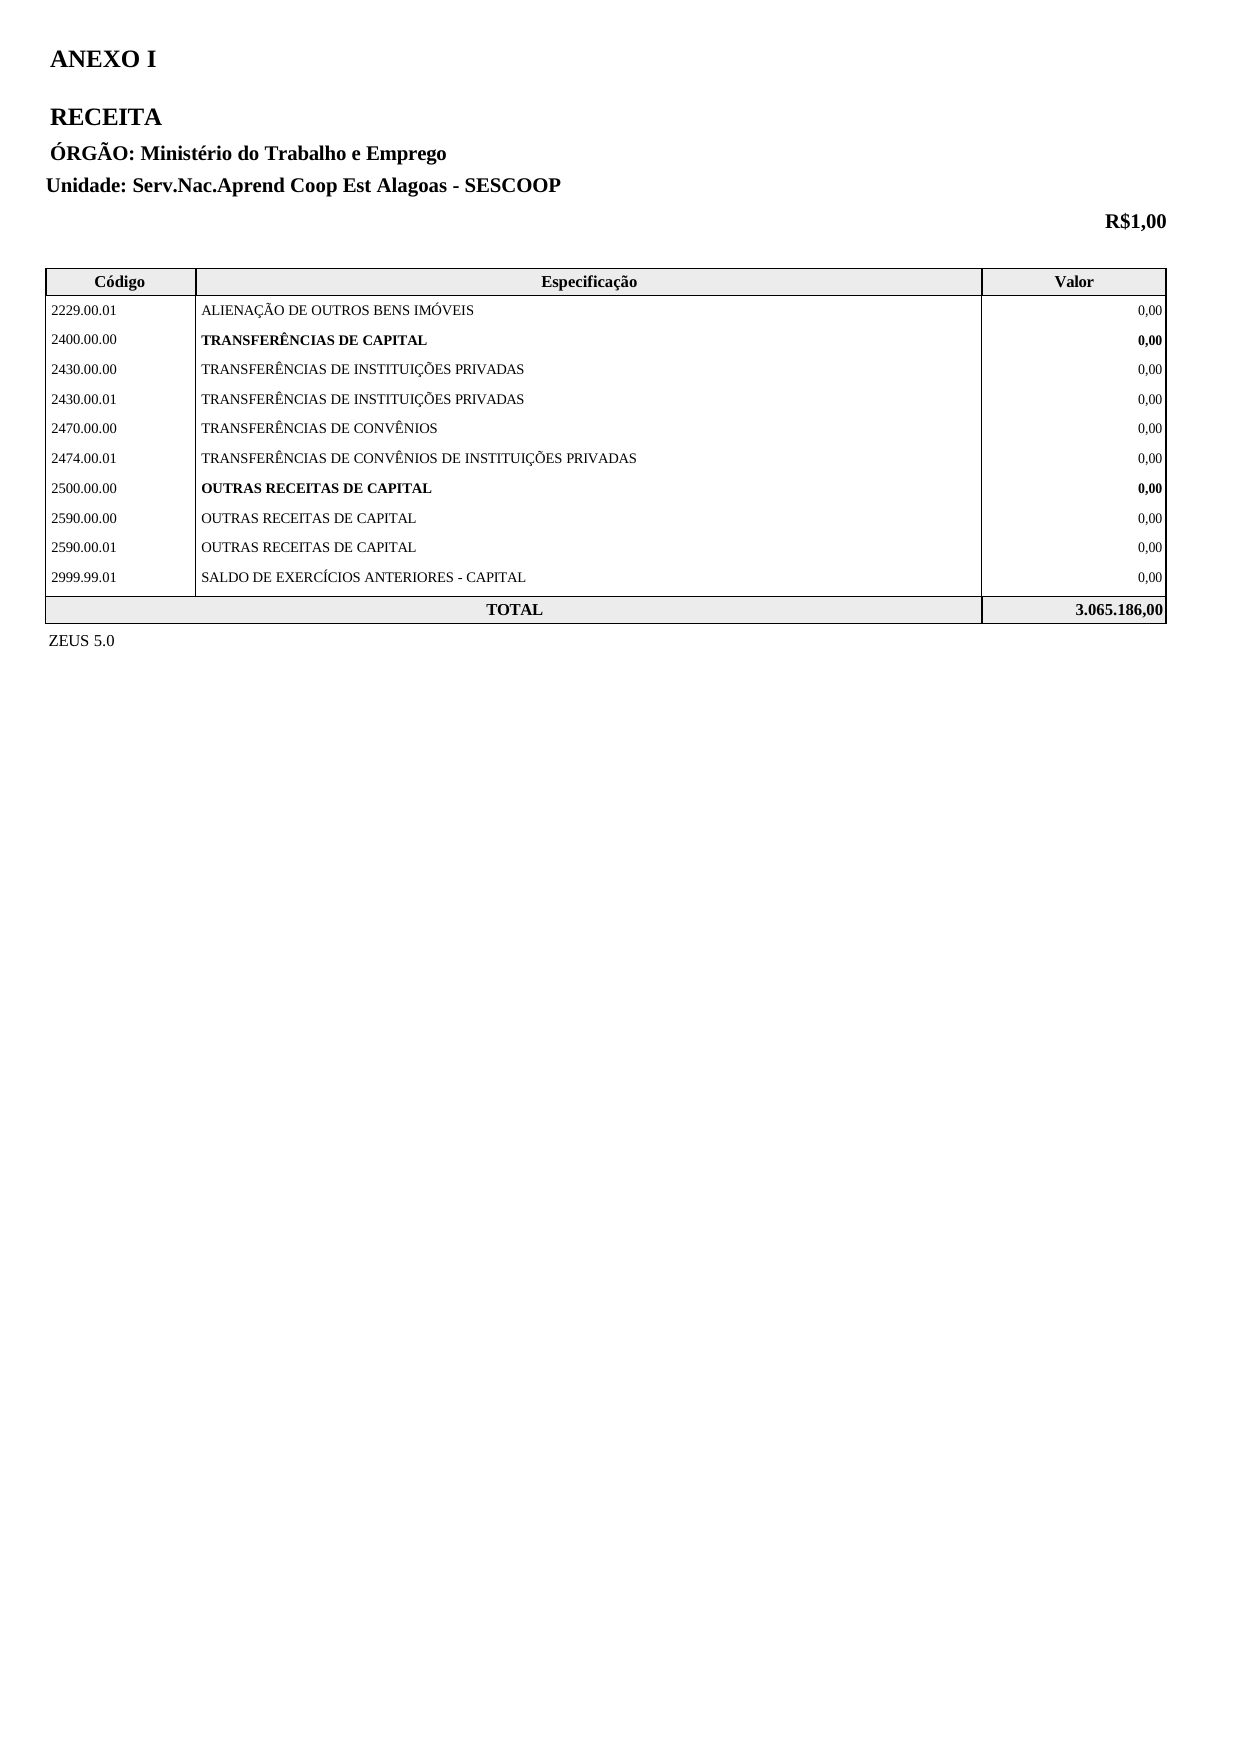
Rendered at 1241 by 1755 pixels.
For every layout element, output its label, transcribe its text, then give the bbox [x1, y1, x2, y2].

table_cell TRANSFERÊNCIAS DE CONVÊNIOS [196, 415, 981, 444]
table_cell 0,00 [982, 534, 1165, 563]
table_cell TOTAL [46, 597, 981, 623]
table_cell TRANSFERÊNCIAS DE INSTITUIÇÕES PRIVADAS [196, 355, 981, 385]
table_cell TRANSFERÊNCIAS DE CONVÊNIOS DE INSTITUIÇÕES PRIVADAS [196, 444, 981, 474]
table_cell 2590.00.01 [46, 534, 195, 563]
table_cell 2430.00.00 [46, 355, 195, 385]
table_cell 2590.00.00 [46, 504, 195, 534]
table_cell SALDO DE EXERCÍCIOS ANTERIORES - CAPITAL [196, 564, 981, 596]
table_cell 2430.00.01 [46, 385, 195, 414]
table_cell 0,00 [982, 415, 1165, 444]
table_cell 2400.00.00 [46, 325, 195, 355]
table_cell 2999.99.01 [46, 564, 195, 596]
table_cell 0,00 [982, 504, 1165, 534]
table_cell ALIENAÇÃO DE OUTROS BENS IMÓVEIS [196, 296, 981, 325]
table_cell 0,00 [982, 325, 1165, 355]
table_cell 2229.00.01 [46, 296, 195, 325]
table_cell 0,00 [982, 355, 1165, 385]
table_header Código [47, 269, 195, 295]
table_cell OUTRAS RECEITAS DE CAPITAL [196, 534, 981, 563]
table_cell 2500.00.00 [46, 474, 195, 504]
table_cell TRANSFERÊNCIAS DE CAPITAL [196, 325, 981, 355]
table_cell TRANSFERÊNCIAS DE INSTITUIÇÕES PRIVADAS [196, 385, 981, 414]
table_cell 0,00 [982, 444, 1165, 474]
table_cell 0,00 [982, 564, 1165, 596]
table_cell 0,00 [982, 296, 1165, 325]
table_cell 2470.00.00 [46, 415, 195, 444]
table_cell 3.065.186,00 [983, 597, 1165, 623]
table_cell 0,00 [982, 385, 1165, 414]
table_header Valor [983, 269, 1165, 295]
table_cell 2474.00.01 [46, 444, 195, 474]
table_cell OUTRAS RECEITAS DE CAPITAL [196, 504, 981, 534]
table_cell OUTRAS RECEITAS DE CAPITAL [196, 474, 981, 504]
text ZEUS 5.0 [48, 631, 1178, 650]
table_cell 0,00 [982, 474, 1165, 504]
table_header Especificação [197, 269, 981, 295]
